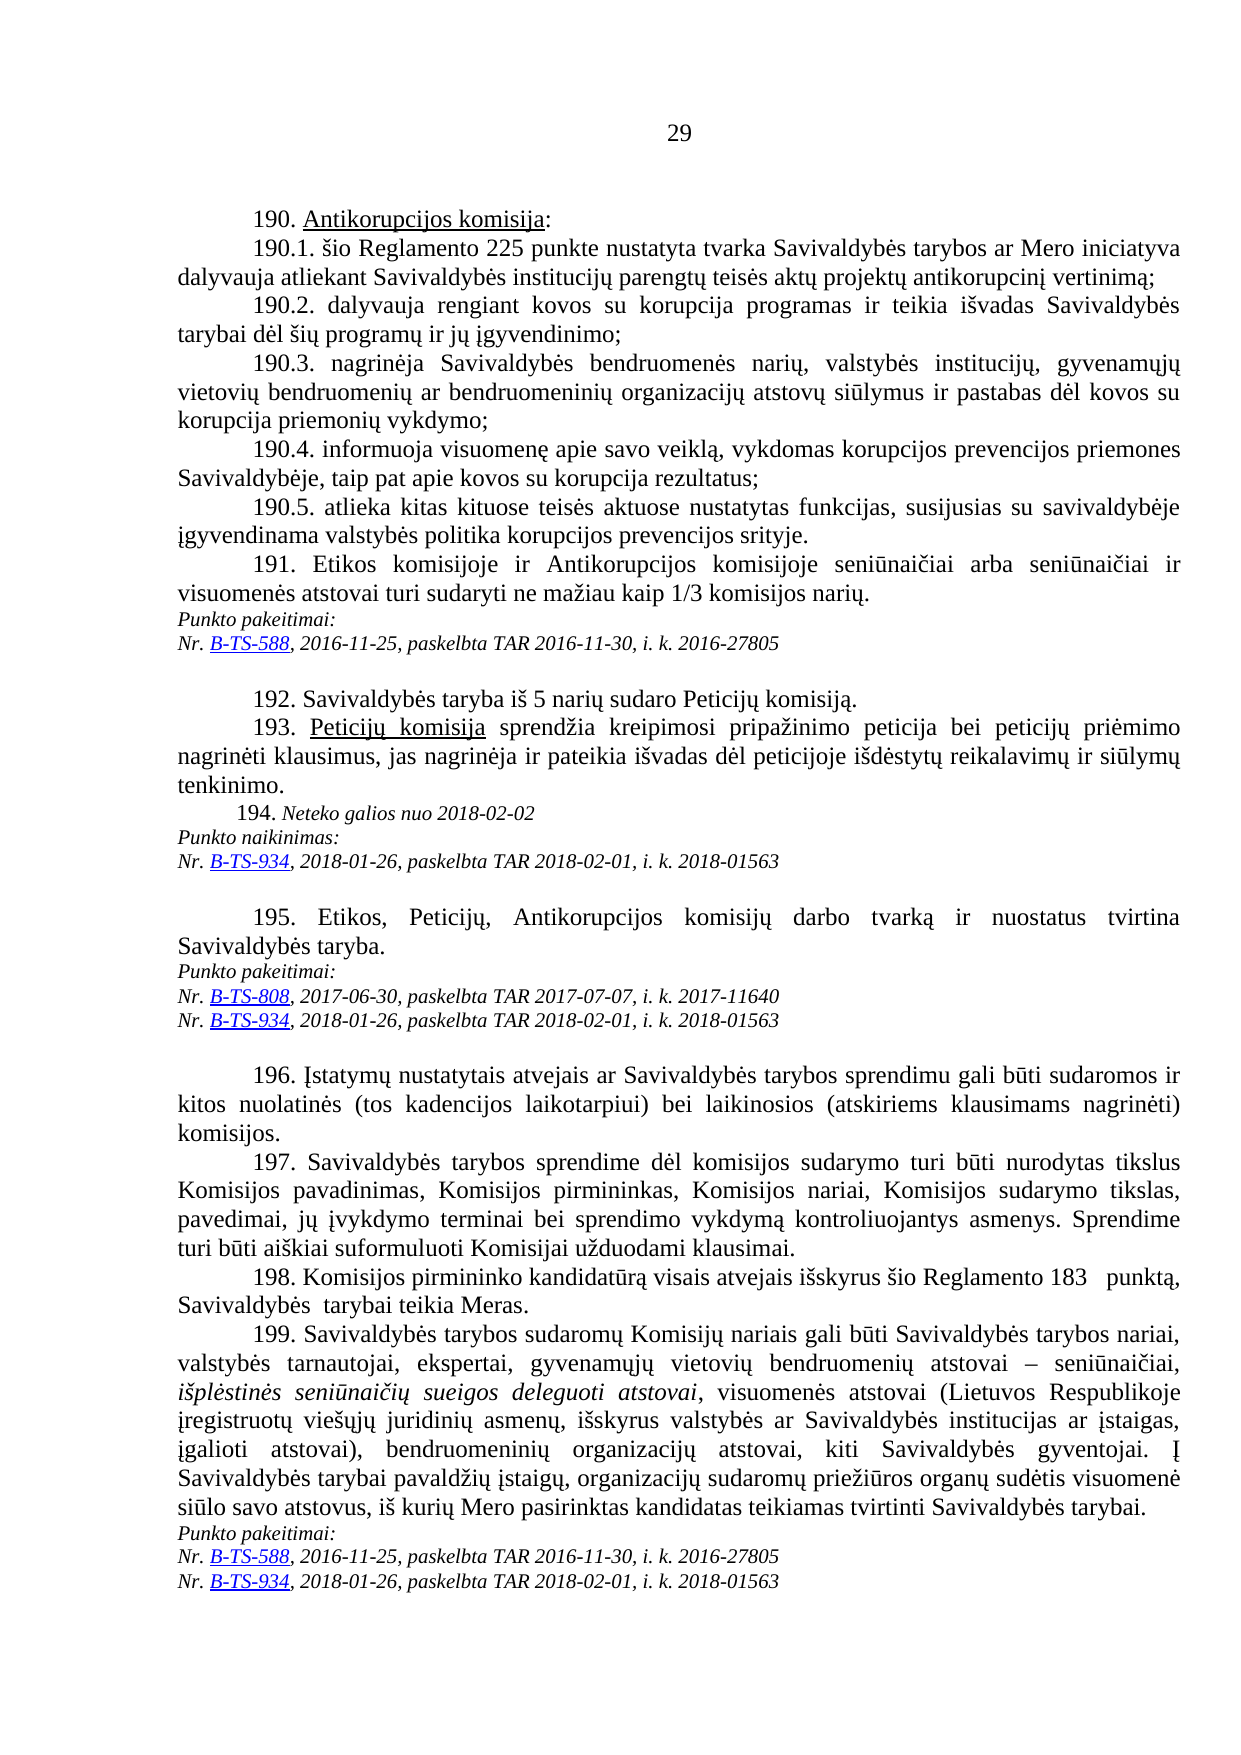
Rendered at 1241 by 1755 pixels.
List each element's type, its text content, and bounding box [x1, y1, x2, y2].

text 192. Savivaldybės taryba iš 5 narių sudaro Peticijų komisiją. [177, 684, 1181, 712]
text 199. Savivaldybės tarybos sudaromų Komisijų nariais gali būti Savivaldybės tarybos nariai, valstybės tarnautojai, ekspertai, gyvenamųjų vietovių bendruomenių atstovai – seniūnaičiai, išplėstinės seniūnaičių sueigos deleguoti atstovai, visuomenės atstovai (Lietuvos Respublikoje įregistruotų viešųjų juridinių asmenų, išskyrus valstybės ar Savivaldybės institucijas ar įstaigas, įgalioti atstovai), bendruomeninių organizacijų atstovai, kiti Savivaldybės gyventojai. Į Savivaldybės tarybai pavaldžių įstaigų, organizacijų sudaromų priežiūros organų sudėtis visuomenė siūlo savo atstovus, iš kurių Mero pasirinktas kandidatas teikiamas tvirtinti Savivaldybės tarybai. [177, 1319, 1181, 1520]
text 197. Savivaldybės tarybos sprendime dėl komisijos sudarymo turi būti nurodytas tikslus Komisijos pavadinimas, Komisijos pirmininkas, Komisijos nariai, Komisijos sudarymo tikslas, pavedimai, jų įvykdymo terminai bei sprendimo vykdymą kontroliuojantys asmenys. Sprendime turi būti aiškiai suformuluoti Komisijai užduodami klausimai. [177, 1147, 1181, 1262]
text 196. Įstatymų nustatytais atvejais ar Savivaldybės tarybos sprendimu gali būti sudaromos ir kitos nuolatinės (tos kadencijos laikotarpiui) bei laikinosios (atskiriems klausimams nagrinėti) komisijos. [177, 1060, 1181, 1147]
text Punkto pakeitimai: [177, 607, 1181, 631]
text 193. Peticijų komisija sprendžia kreipimosi pripažinimo peticija bei peticijų priėmimo nagrinėti klausimus, jas nagrinėja ir pateikia išvadas dėl peticijoje išdėstytų reikalavimų ir siūlymų tenkinimo. [177, 712, 1181, 799]
text 191. Etikos komisijoje ir Antikorupcijos komisijoje seniūnaičiai arba seniūnaičiai ir visuomenės atstovai turi sudaryti ne mažiau kaip 1/3 komisijos narių. [177, 549, 1181, 607]
text 190.5. atlieka kitas kituose teisės aktuose nustatytas funkcijas, susijusias su savivaldybėje įgyvendinama valstybės politika korupcijos prevencijos srityje. [177, 492, 1181, 549]
text Nr. B-TS-934, 2018-01-26, paskelbta TAR 2018-02-01, i. k. 2018-01563 [177, 1568, 1181, 1593]
text 190.3. nagrinėja Savivaldybės bendruomenės narių, valstybės institucijų, gyvenamųjų vietovių bendruomenių ar bendruomeninių organizacijų atstovų siūlymus ir pastabas dėl kovos su korupcija priemonių vykdymo; [177, 348, 1181, 434]
text Nr. B-TS-588, 2016-11-25, paskelbta TAR 2016-11-30, i. k. 2016-27805 [177, 631, 1181, 655]
text Punkto pakeitimai: [177, 959, 1181, 983]
text Punkto pakeitimai: [177, 1520, 1181, 1544]
text 194. Neteko galios nuo 2018-02-02 [177, 799, 1181, 825]
text Nr. B-TS-934, 2018-01-26, paskelbta TAR 2018-02-01, i. k. 2018-01563 [177, 849, 1181, 873]
text Nr. B-TS-934, 2018-01-26, paskelbta TAR 2018-02-01, i. k. 2018-01563 [177, 1008, 1181, 1032]
text 190.2. dalyvauja rengiant kovos su korupcija programas ir teikia išvadas Savivaldybės tarybai dėl šių programų ir jų įgyvendinimo; [177, 291, 1181, 348]
text Nr. B-TS-588, 2016-11-25, paskelbta TAR 2016-11-30, i. k. 2016-27805 [177, 1544, 1181, 1568]
text 190.1. šio Reglamento 225 punkte nustatyta tvarka Savivaldybės tarybos ar Mero iniciatyva dalyvauja atliekant Savivaldybės institucijų parengtų teisės aktų projektų antikorupcinį vertinimą; [177, 233, 1181, 291]
text 190. Antikorupcijos komisija: [177, 204, 1181, 233]
text 198. Komisijos pirmininko kandidatūrą visais atvejais išskyrus šio Reglamento 183 punktą, Savivaldybės tarybai teikia Meras. [177, 1262, 1181, 1319]
text 195. Etikos, Peticijų, Antikorupcijos komisijų darbo tvarką ir nuostatus tvirtina Savivaldybės taryba. [177, 902, 1181, 959]
text Nr. B-TS-808, 2017-06-30, paskelbta TAR 2017-07-07, i. k. 2017-11640 [177, 983, 1181, 1008]
text Punkto naikinimas: [177, 825, 1181, 849]
text 190.4. informuoja visuomenę apie savo veiklą, vykdomas korupcijos prevencijos priemones Savivaldybėje, taip pat apie kovos su korupcija rezultatus; [177, 434, 1181, 492]
